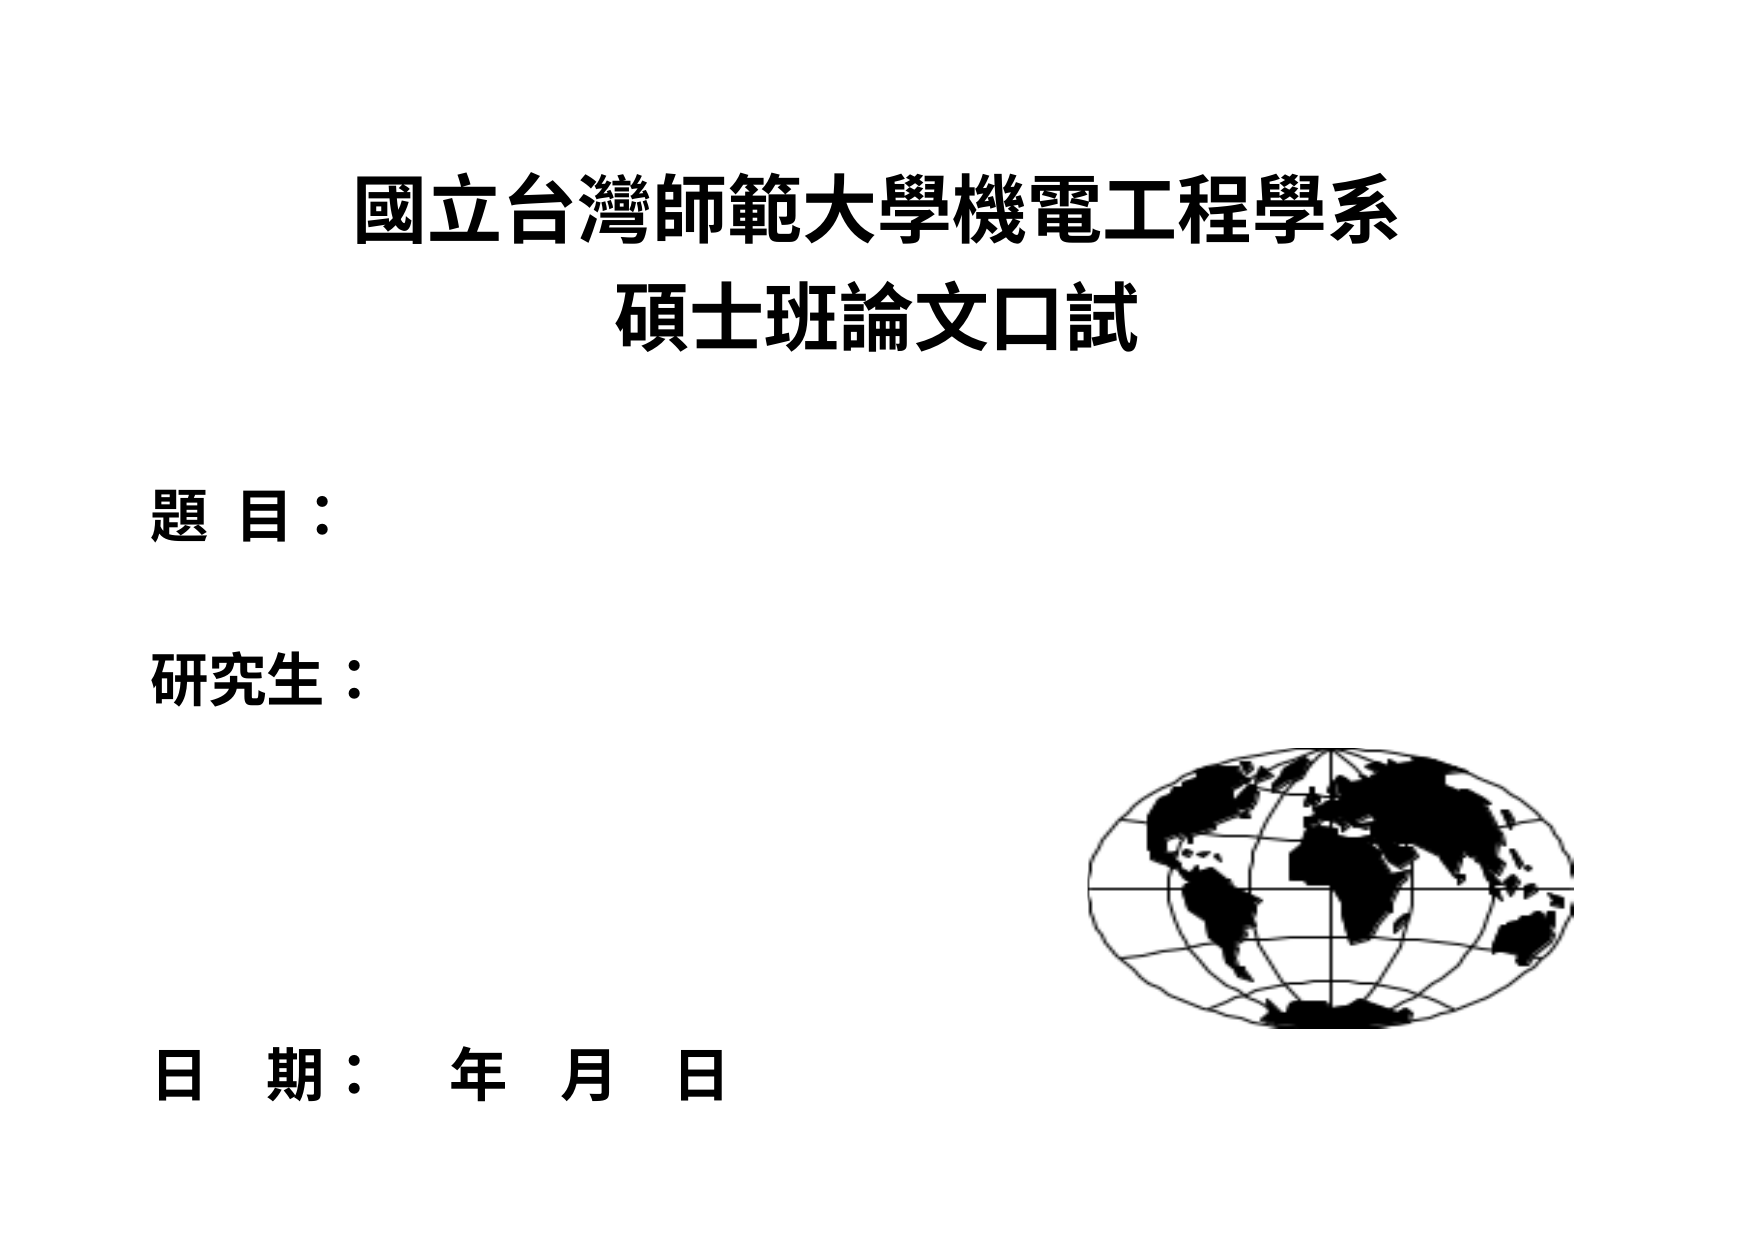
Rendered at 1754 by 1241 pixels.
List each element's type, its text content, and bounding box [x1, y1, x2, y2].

text 題 目： [150, 469, 1604, 554]
text 碩士班論文口試 [150, 259, 1604, 367]
text 研究生： [150, 633, 1604, 718]
text 日 期： 年 月 日 [150, 1029, 1604, 1113]
text 國立台灣師範大學機電工程學系 [150, 150, 1604, 259]
